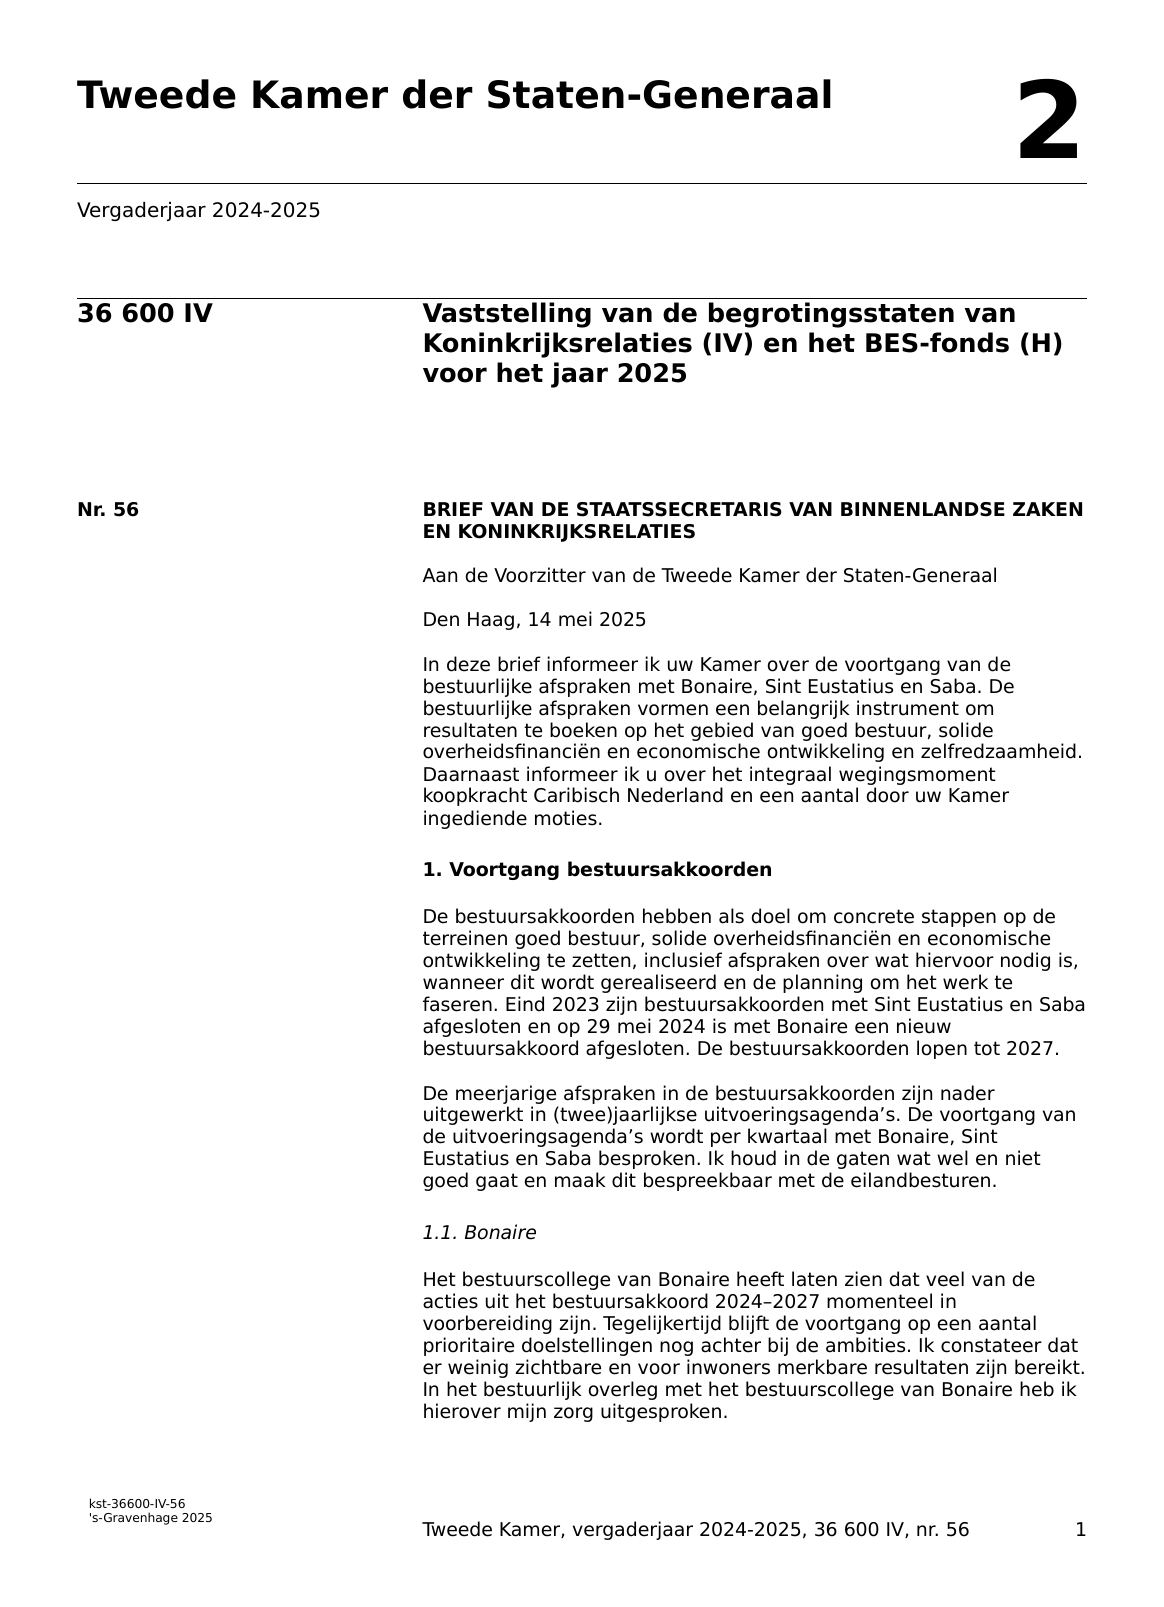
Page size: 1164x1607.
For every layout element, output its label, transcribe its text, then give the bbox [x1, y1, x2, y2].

text 's-Gravenhage 2025 [88, 1511, 323, 1525]
subtitle 36 600 IV Vaststelling van de begrotingsstaten van Koninkrijksrelaties (IV) en het BES-fonds (H) voor het jaar 2025 [77, 299, 1087, 388]
text kst-36600-IV-56 [88, 1497, 323, 1511]
text De meerjarige afspraken in de bestuursakkoorden zijn nader uitgewerkt in (twee)jaarlijkse uitvoeringsagenda’s. De voortgang van de uitvoeringsagenda’s wordt per kwartaal met Bonaire, Sint Eustatius en Saba besproken. Ik houd in de gaten wat wel en niet goed gaat en maak dit bespreekbaar met de eilandbesturen. [422, 1082, 1087, 1192]
text De bestuursakkoorden hebben als doel om concrete stappen op de terreinen goed bestuur, solide overheidsfinanciën en economische ontwikkeling te zetten, inclusief afspraken over wat hiervoor nodig is, wanneer dit wordt gerealiseerd en de planning om het werk te faseren. Eind 2023 zijn bestuursakkoorden met Sint Eustatius en Saba afgesloten en op 29 mei 2024 is met Bonaire een nieuw bestuursakkoord afgesloten. De bestuursakkoorden lopen tot 2027. [422, 906, 1087, 1060]
text In deze brief informeer ik uw Kamer over de voortgang van de bestuurlijke afspraken met Bonaire, Sint Eustatius en Saba. De bestuurlijke afspraken vormen een belangrijk instrument om resultaten te boeken op het gebied van goed bestuur, solide overheidsfinanciën en economische ontwikkeling en zelfredzaamheid. Daarnaast informeer ik u over het integraal wegingsmoment koopkracht Caribisch Nederland en een aantal door uw Kamer ingediende moties. [422, 653, 1087, 829]
text Het bestuurscollege van Bonaire heeft laten zien dat veel van de acties uit het bestuursakkoord 2024–2027 momenteel in voorbereiding zijn. Tegelijkertijd blijft de voortgang op een aantal prioritaire doelstellingen nog achter bij de ambities. Ik constateer dat er weinig zichtbare en voor inwoners merkbare resultaten zijn bereikt. In het bestuurlijk overleg met het bestuurscollege van Bonaire heb ik hierover mijn zorg uitgesproken. [422, 1269, 1087, 1423]
table_header 2 [886, 59, 1087, 183]
subtitle 1. Voortgang bestuursakkoorden [422, 859, 1087, 881]
text Den Haag, 14 mei 2025 [422, 609, 1087, 631]
subtitle Nr. 56 BRIEF VAN DE STAATSSECRETARIS VAN BINNENLANDSE ZAKEN EN KONINKRIJKSRELATIES [77, 499, 1087, 543]
text Aan de Voorzitter van de Tweede Kamer der Staten-Generaal [422, 565, 1087, 587]
table_cell Vergaderjaar 2024-2025 [77, 184, 1087, 298]
subtitle 1.1. Bonaire [422, 1222, 1087, 1244]
table_header Tweede Kamer der Staten-Generaal [77, 59, 886, 183]
